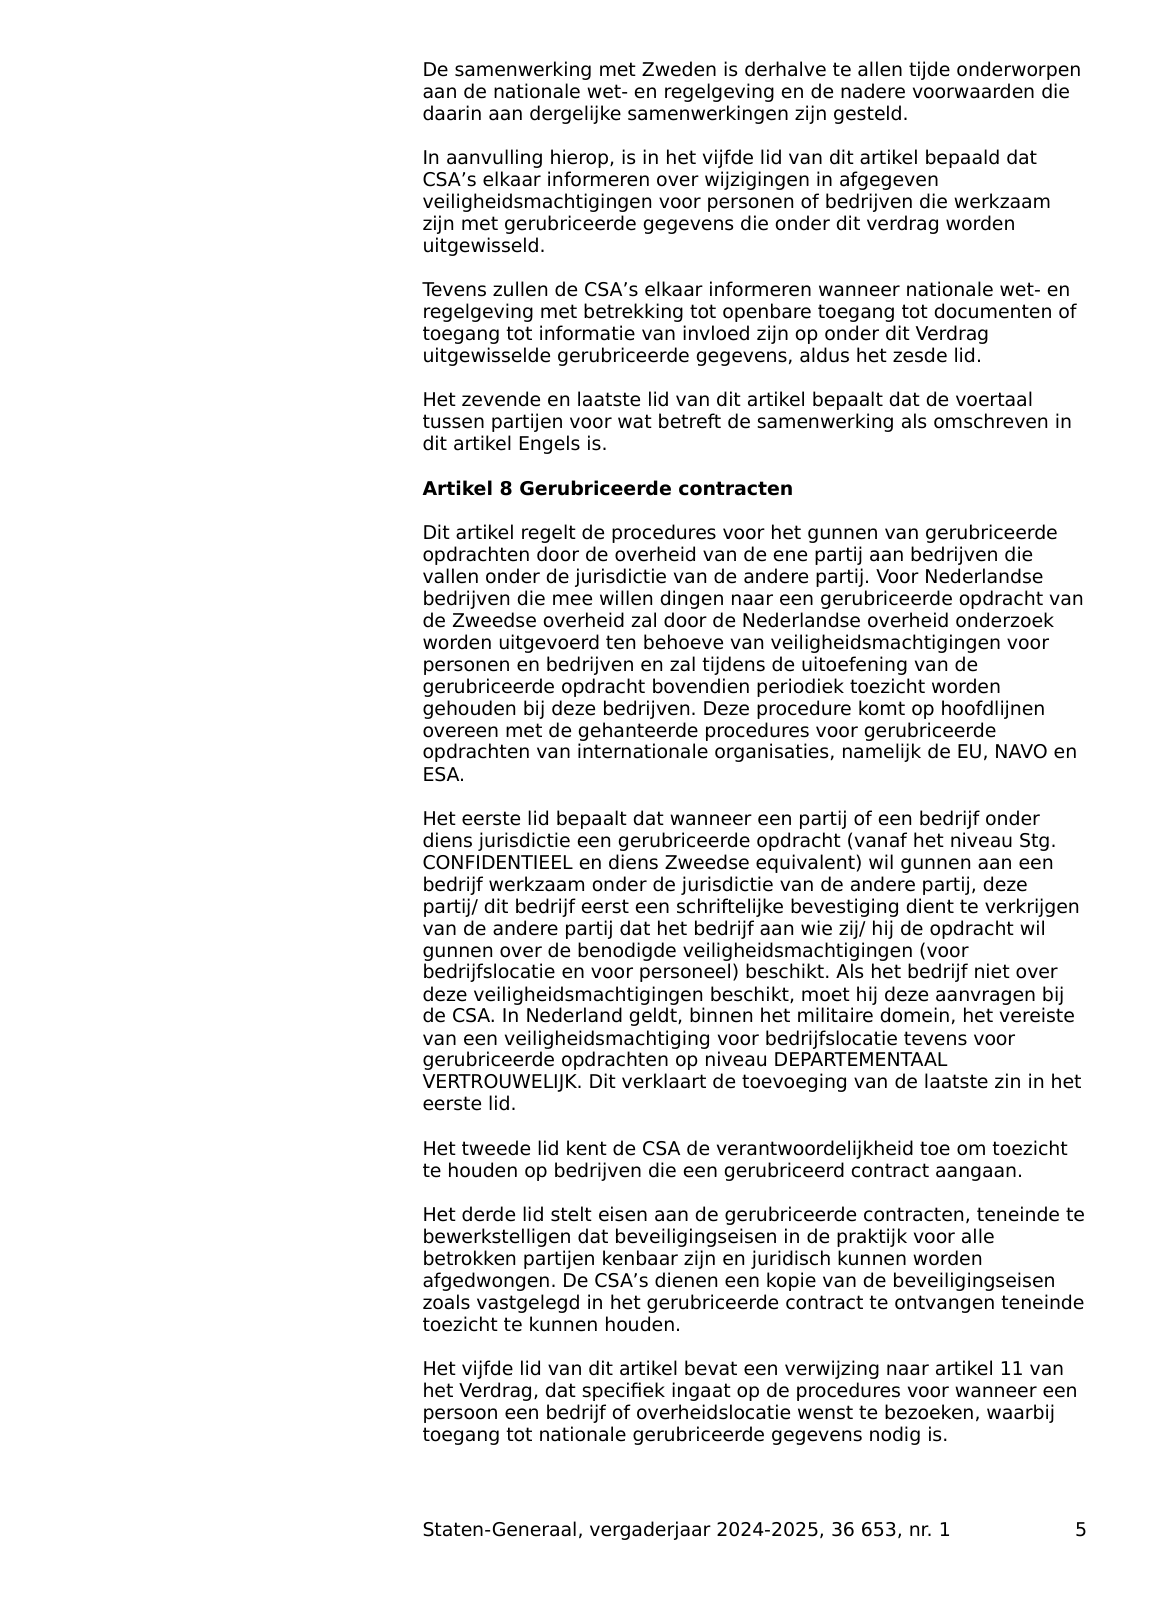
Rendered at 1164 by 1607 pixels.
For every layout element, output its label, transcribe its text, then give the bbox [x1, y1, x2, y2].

text Het tweede lid kent de CSA de verantwoordelijkheid toe om toezicht te houden op bedrijven die een gerubriceerd contract aangaan. [422, 1137, 1087, 1181]
text Tevens zullen de CSA’s elkaar informeren wanneer nationale wet- en regelgeving met betrekking tot openbare toegang tot documenten of toegang tot informatie van invloed zijn op onder dit Verdrag uitgewisselde gerubriceerde gegevens, aldus het zesde lid. [422, 279, 1087, 367]
text In aanvulling hierop, is in het vijfde lid van dit artikel bepaald dat CSA’s elkaar informeren over wijzigingen in afgegeven veiligheidsmachtigingen voor personen of bedrijven die werkzaam zijn met gerubriceerde gegevens die onder dit verdrag worden uitgewisseld. [422, 147, 1087, 257]
text De samenwerking met Zweden is derhalve te allen tijde onderworpen aan de nationale wet- en regelgeving en de nadere voorwaarden die daarin aan dergelijke samenwerkingen zijn gesteld. [422, 59, 1087, 125]
text Het derde lid stelt eisen aan de gerubriceerde contracten, teneinde te bewerkstelligen dat beveiligingseisen in de praktijk voor alle betrokken partijen kenbaar zijn en juridisch kunnen worden afgedwongen. De CSA’s dienen een kopie van de beveiligingseisen zoals vastgelegd in het gerubriceerde contract te ontvangen teneinde toezicht te kunnen houden. [422, 1204, 1087, 1336]
text Het eerste lid bepaalt dat wanneer een partij of een bedrijf onder diens jurisdictie een gerubriceerde opdracht (vanaf het niveau Stg. CONFIDENTIEEL en diens Zweedse equivalent) wil gunnen aan een bedrijf werkzaam onder de jurisdictie van de andere partij, deze partij/ dit bedrijf eerst een schriftelijke bevestiging dient te verkrijgen van de andere partij dat het bedrijf aan wie zij/ hij de opdracht wil gunnen over de benodigde veiligheidsmachtigingen (voor bedrijfslocatie en voor personeel) beschikt. Als het bedrijf niet over deze veiligheidsmachtigingen beschikt, moet hij deze aanvragen bij de CSA. In Nederland geldt, binnen het militaire domein, het vereiste van een veiligheidsmachtiging voor bedrijfslocatie tevens voor gerubriceerde opdrachten op niveau DEPARTEMENTAAL VERTROUWELIJK. Dit verklaart de toevoeging van de laatste zin in het eerste lid. [422, 808, 1087, 1115]
text Het zevende en laatste lid van dit artikel bepaalt dat de voertaal tussen partijen voor wat betreft de samenwerking als omschreven in dit artikel Engels is. [422, 389, 1087, 455]
text Het vijfde lid van dit artikel bevat een verwijzing naar artikel 11 van het Verdrag, dat specifiek ingaat op de procedures voor wanneer een persoon een bedrijf of overheidslocatie wenst te bezoeken, waarbij toegang tot nationale gerubriceerde gegevens nodig is. [422, 1358, 1087, 1446]
subtitle Artikel 8 Gerubriceerde contracten [422, 477, 1087, 499]
text Dit artikel regelt de procedures voor het gunnen van gerubriceerde opdrachten door de overheid van de ene partij aan bedrijven die vallen onder de jurisdictie van de andere partij. Voor Nederlandse bedrijven die mee willen dingen naar een gerubriceerde opdracht van de Zweedse overheid zal door de Nederlandse overheid onderzoek worden uitgevoerd ten behoeve van veiligheidsmachtigingen voor personen en bedrijven en zal tijdens de uitoefening van de gerubriceerde opdracht bovendien periodiek toezicht worden gehouden bij deze bedrijven. Deze procedure komt op hoofdlijnen overeen met de gehanteerde procedures voor gerubriceerde opdrachten van internationale organisaties, namelijk de EU, NAVO en ESA. [422, 522, 1087, 785]
